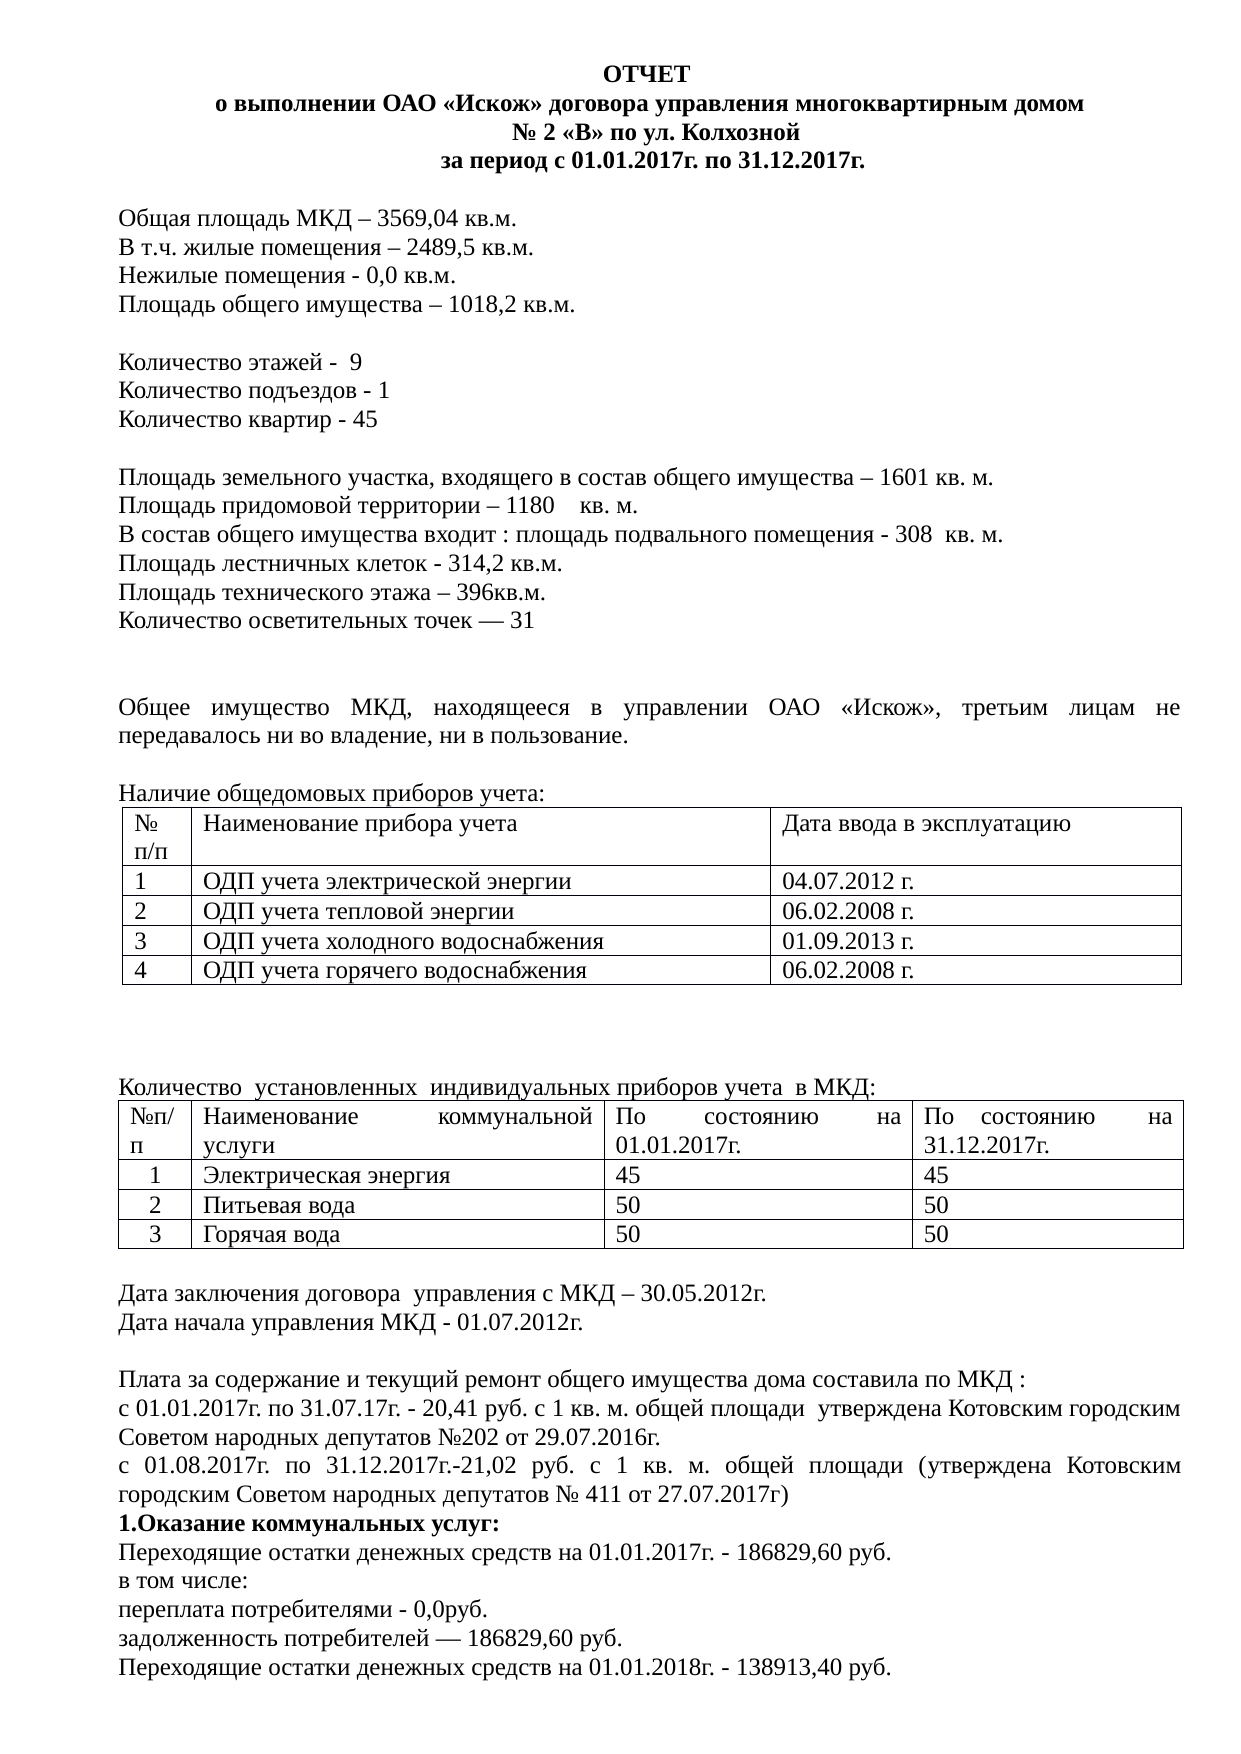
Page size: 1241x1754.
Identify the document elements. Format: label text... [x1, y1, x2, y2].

table_cell Электрическая энергия [192, 1160, 604, 1189]
text Количество этажей - 9 [118, 347, 1181, 375]
table_cell 2 [119, 1190, 191, 1218]
text Переходящие остатки денежных средств на 01.01.2018г. - 138913,40 руб. [118, 1652, 1181, 1681]
table_cell 3 [123, 926, 191, 954]
text задолженность потребителей — 186829,60 руб. [118, 1623, 1181, 1652]
table_cell Питьевая вода [192, 1190, 604, 1218]
text В т.ч. жилые помещения – 2489,5 кв.м. [118, 232, 1181, 260]
table_cell ОДП учета электрической энергии [192, 866, 770, 895]
text Площадь придомовой территории – 1180 кв. м. [118, 490, 1181, 519]
table_cell 06.02.2008 г. [771, 896, 1181, 925]
text Площадь земельного участка, входящего в состав общего имущества – 1601 кв. м. [118, 462, 1181, 490]
table_cell 1 [119, 1160, 191, 1189]
table_header №п/п [119, 1101, 191, 1159]
table_header Наименование прибора учета [192, 808, 770, 865]
table_header По состоянию на 31.12.2017г. [913, 1101, 1183, 1159]
table_cell ОДП учета горячего водоснабжения [192, 956, 770, 984]
text Общее имущество МКД, находящееся в управлении ОАО «Искож», третьим лицам не передавалось ни во владение, ни в пользование. [118, 692, 1181, 749]
text с 01.08.2017г. по 31.12.2017г.-21,02 руб. с 1 кв. м. общей площади (утверждена Котовским городским Советом народных депутатов № 411 от 27.07.2017г) [118, 1451, 1181, 1508]
text Площадь лестничных клеток - 314,2 кв.м. [118, 548, 1181, 577]
table_cell Горячая вода [192, 1220, 604, 1248]
table_cell 50 [913, 1190, 1183, 1218]
text В состав общего имущества входит : площадь подвального помещения - 308 кв. м. [118, 519, 1181, 548]
text в том числе: [118, 1566, 1181, 1594]
table_cell 04.07.2012 г. [771, 866, 1181, 895]
table_cell 45 [605, 1160, 912, 1189]
text Общая площадь МКД – 3569,04 кв.м. [118, 203, 1181, 232]
text Плата за содержание и текущий ремонт общего имущества дома составила по МКД : [118, 1364, 1181, 1393]
text Дата начала управления МКД - 01.07.2012г. [118, 1307, 1181, 1336]
table_cell 50 [605, 1220, 912, 1248]
text Количество подъездов - 1 [118, 375, 1181, 404]
text с 01.01.2017г. по 31.07.17г. - 20,41 руб. с 1 кв. м. общей площади утверждена Котовским городским Советом народных депутатов №202 от 29.07.2016г. [118, 1393, 1181, 1451]
text Площадь общего имущества – 1018,2 кв.м. [118, 289, 1181, 318]
table_cell 01.09.2013 г. [771, 926, 1181, 954]
text Переходящие остатки денежных средств на 01.01.2017г. - 186829,60 руб. [118, 1537, 1181, 1566]
table_header № п/п [123, 808, 191, 865]
text Нежилые помещения - 0,0 кв.м. [118, 260, 1181, 289]
text № 2 «В» по ул. Колхозной [118, 117, 1181, 145]
table_cell 4 [123, 956, 191, 984]
text ОТЧЕТ [118, 59, 1181, 88]
table_cell 3 [119, 1220, 191, 1248]
table_cell ОДП учета холодного водоснабжения [192, 926, 770, 954]
text о выполнении ОАО «Искож» договора управления многоквартирным домом [118, 88, 1181, 117]
text за период с 01.01.2017г. по 31.12.2017г. [118, 145, 1181, 174]
table_header По состоянию на 01.01.2017г. [605, 1101, 912, 1159]
table_cell 50 [605, 1190, 912, 1218]
text переплата потребителями - 0,0руб. [118, 1594, 1181, 1623]
table_cell 45 [913, 1160, 1183, 1189]
table_cell 06.02.2008 г. [771, 956, 1181, 984]
text Площадь технического этажа – 396кв.м. [118, 577, 1181, 605]
text Количество установленных индивидуальных приборов учета в МКД: [118, 1072, 1181, 1100]
table_cell 2 [123, 896, 191, 925]
table_header Дата ввода в эксплуатацию [771, 808, 1181, 865]
text Дата заключения договора управления с МКД – 30.05.2012г. [118, 1278, 1181, 1307]
text Количество квартир - 45 [118, 404, 1181, 433]
text Количество осветительных точек — 31 [118, 605, 1181, 634]
table_cell 50 [913, 1220, 1183, 1248]
text Наличие общедомовых приборов учета: [118, 778, 1181, 807]
table_header Наименование коммунальной услуги [192, 1101, 604, 1159]
text 1.Оказание коммунальных услуг: [118, 1508, 1181, 1537]
table_cell 1 [123, 866, 191, 895]
table_cell ОДП учета тепловой энергии [192, 896, 770, 925]
